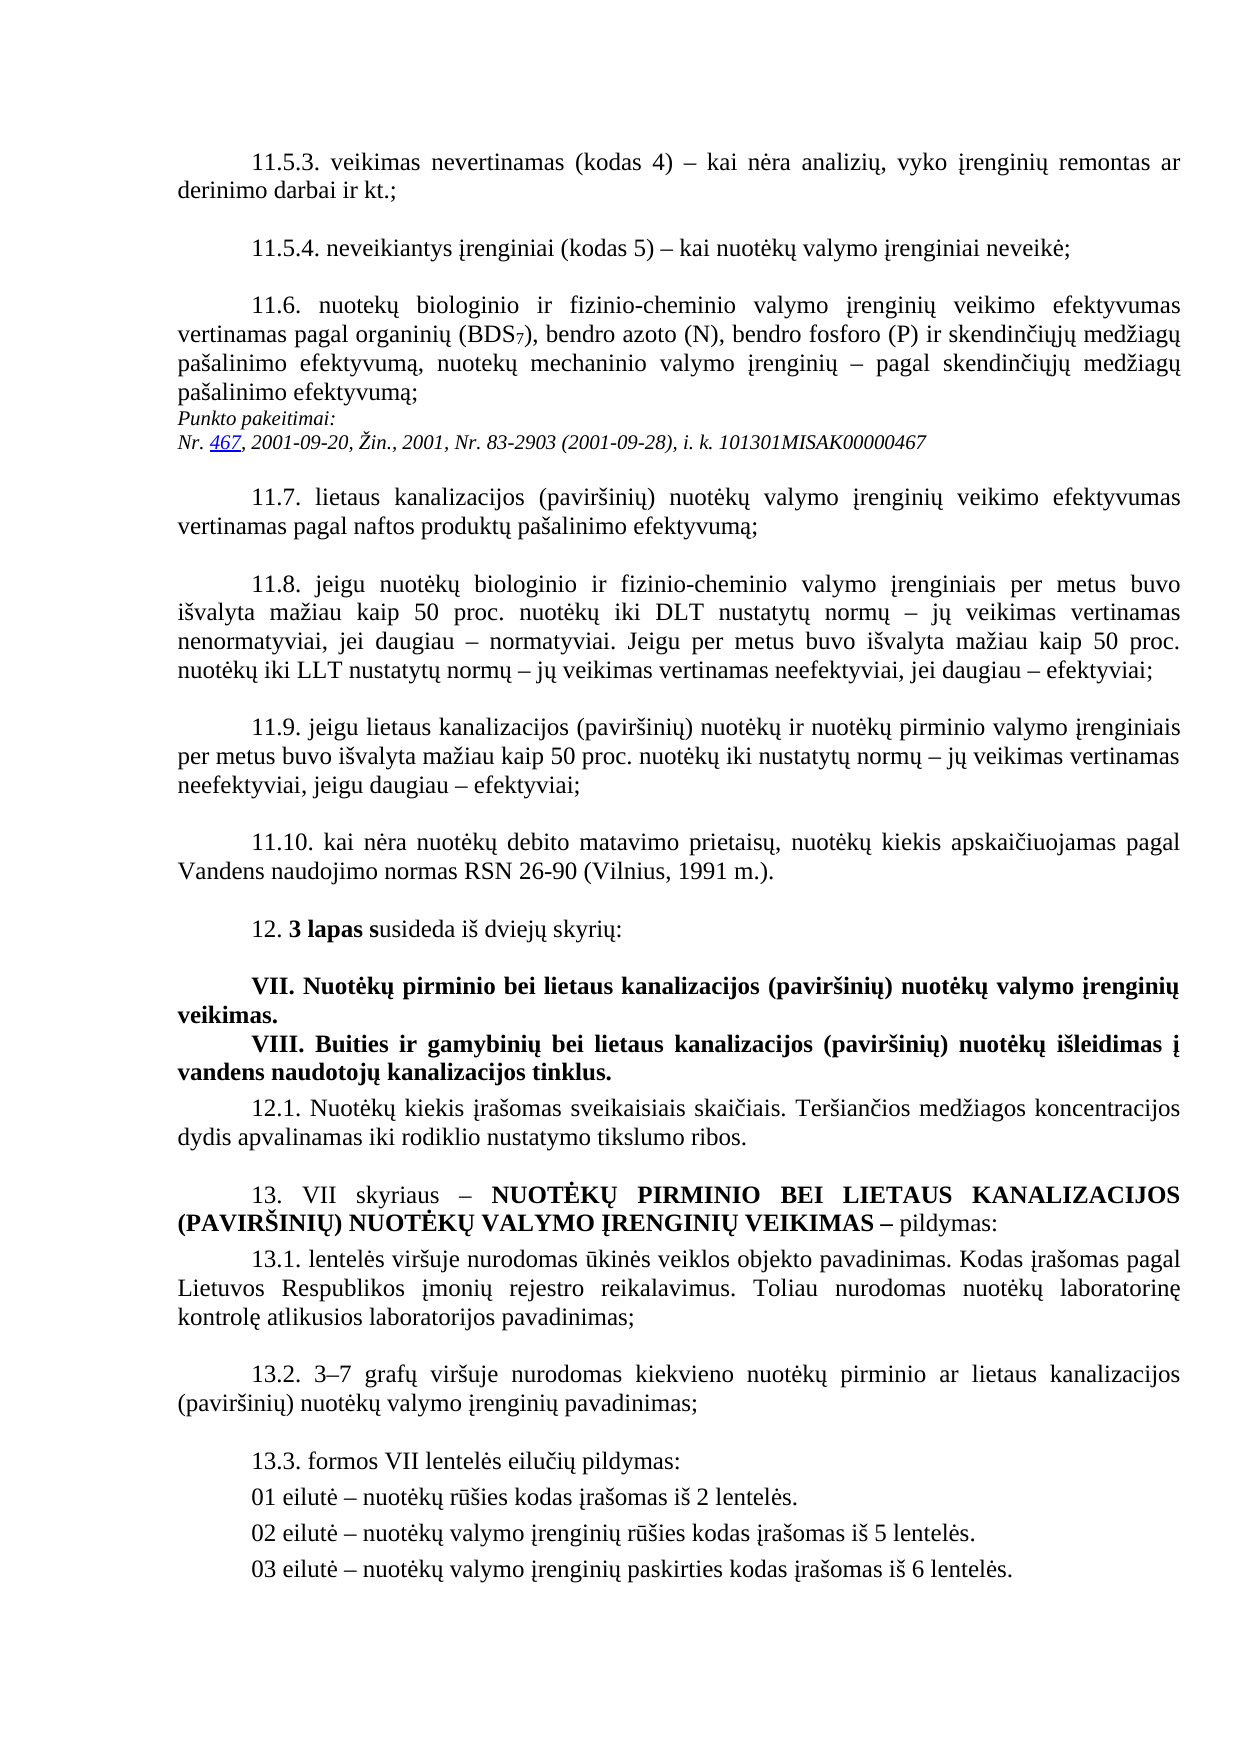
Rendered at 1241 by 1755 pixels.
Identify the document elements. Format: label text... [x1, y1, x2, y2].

text 02 eilutė – nuotėkų valymo įrenginių rūšies kodas įrašomas iš 5 lentelės. [177, 1518, 1181, 1547]
text 11.5.4. neveikiantys įrenginiai (kodas 5) – kai nuotėkų valymo įrenginiai neveikė; [177, 233, 1181, 262]
text 11.9. jeigu lietaus kanalizacijos (paviršinių) nuotėkų ir nuotėkų pirminio valymo įrenginiais per metus buvo išvalyta mažiau kaip 50 proc. nuotėkų iki nustatytų normų – jų veikimas vertinamas neefektyviai, jeigu daugiau – efektyviai; [177, 712, 1181, 799]
text 12. 3 lapas susideda iš dviejų skyrių: [177, 914, 1181, 942]
text 11.10. kai nėra nuotėkų debito matavimo prietaisų, nuotėkų kiekis apskaičiuojamas pagal Vandens naudojimo normas RSN 26-90 (Vilnius, 1991 m.). [177, 827, 1181, 885]
text 13. VII skyriaus – NUOTĖKŲ PIRMINIO BEI LIETAUS KANALIZACIJOS (PAVIRŠINIŲ) NUOTĖKŲ VALYMO ĮRENGINIŲ VEIKIMAS – pildymas: [177, 1180, 1181, 1237]
text 11.5.3. veikimas nevertinamas (kodas 4) – kai nėra analizių, vyko įrenginių remontas ar derinimo darbai ir kt.; [177, 147, 1181, 204]
text VIII. Buities ir gamybinių bei lietaus kanalizacijos (paviršinių) nuotėkų išleidimas į vandens naudotojų kanalizacijos tinklus. [177, 1029, 1181, 1086]
text 11.6. nuotekų biologinio ir fizinio-cheminio valymo įrenginių veikimo efektyvumas vertinamas pagal organinių (BDS7), bendro azoto (N), bendro fosforo (P) ir skendinčiųjų medžiagų pašalinimo efektyvumą, nuotekų mechaninio valymo įrenginių – pagal skendinčiųjų medžiagų pašalinimo efektyvumą; [177, 291, 1181, 406]
text VII. Nuotėkų pirminio bei lietaus kanalizacijos (paviršinių) nuotėkų valymo įrenginių veikimas. [177, 971, 1181, 1029]
text 11.8. jeigu nuotėkų biologinio ir fizinio-cheminio valymo įrenginiais per metus buvo išvalyta mažiau kaip 50 proc. nuotėkų iki DLT nustatytų normų – jų veikimas vertinamas nenormatyviai, jei daugiau – normatyviai. Jeigu per metus buvo išvalyta mažiau kaip 50 proc. nuotėkų iki LLT nustatytų normų – jų veikimas vertinamas neefektyviai, jei daugiau – efektyviai; [177, 569, 1181, 684]
text Nr. 467, 2001-09-20, Žin., 2001, Nr. 83-2903 (2001-09-28), i. k. 101301MISAK00000467 [177, 430, 1181, 454]
text Punkto pakeitimai: [177, 406, 1181, 430]
text 11.7. lietaus kanalizacijos (paviršinių) nuotėkų valymo įrenginių veikimo efektyvumas vertinamas pagal naftos produktų pašalinimo efektyvumą; [177, 482, 1181, 540]
text 13.3. formos VII lentelės eilučių pildymas: [177, 1446, 1181, 1474]
text 01 eilutė – nuotėkų rūšies kodas įrašomas iš 2 lentelės. [177, 1482, 1181, 1511]
text 03 eilutė – nuotėkų valymo įrenginių paskirties kodas įrašomas iš 6 lentelės. [177, 1554, 1181, 1583]
text 13.1. lentelės viršuje nurodomas ūkinės veiklos objekto pavadinimas. Kodas įrašomas pagal Lietuvos Respublikos įmonių rejestro reikalavimus. Toliau nurodomas nuotėkų laboratorinę kontrolę atlikusios laboratorijos pavadinimas; [177, 1244, 1181, 1331]
text 13.2. 3–7 grafų viršuje nurodomas kiekvieno nuotėkų pirminio ar lietaus kanalizacijos (paviršinių) nuotėkų valymo įrenginių pavadinimas; [177, 1359, 1181, 1417]
text 12.1. Nuotėkų kiekis įrašomas sveikaisiais skaičiais. Teršiančios medžiagos koncentracijos dydis apvalinamas iki rodiklio nustatymo tikslumo ribos. [177, 1093, 1181, 1151]
